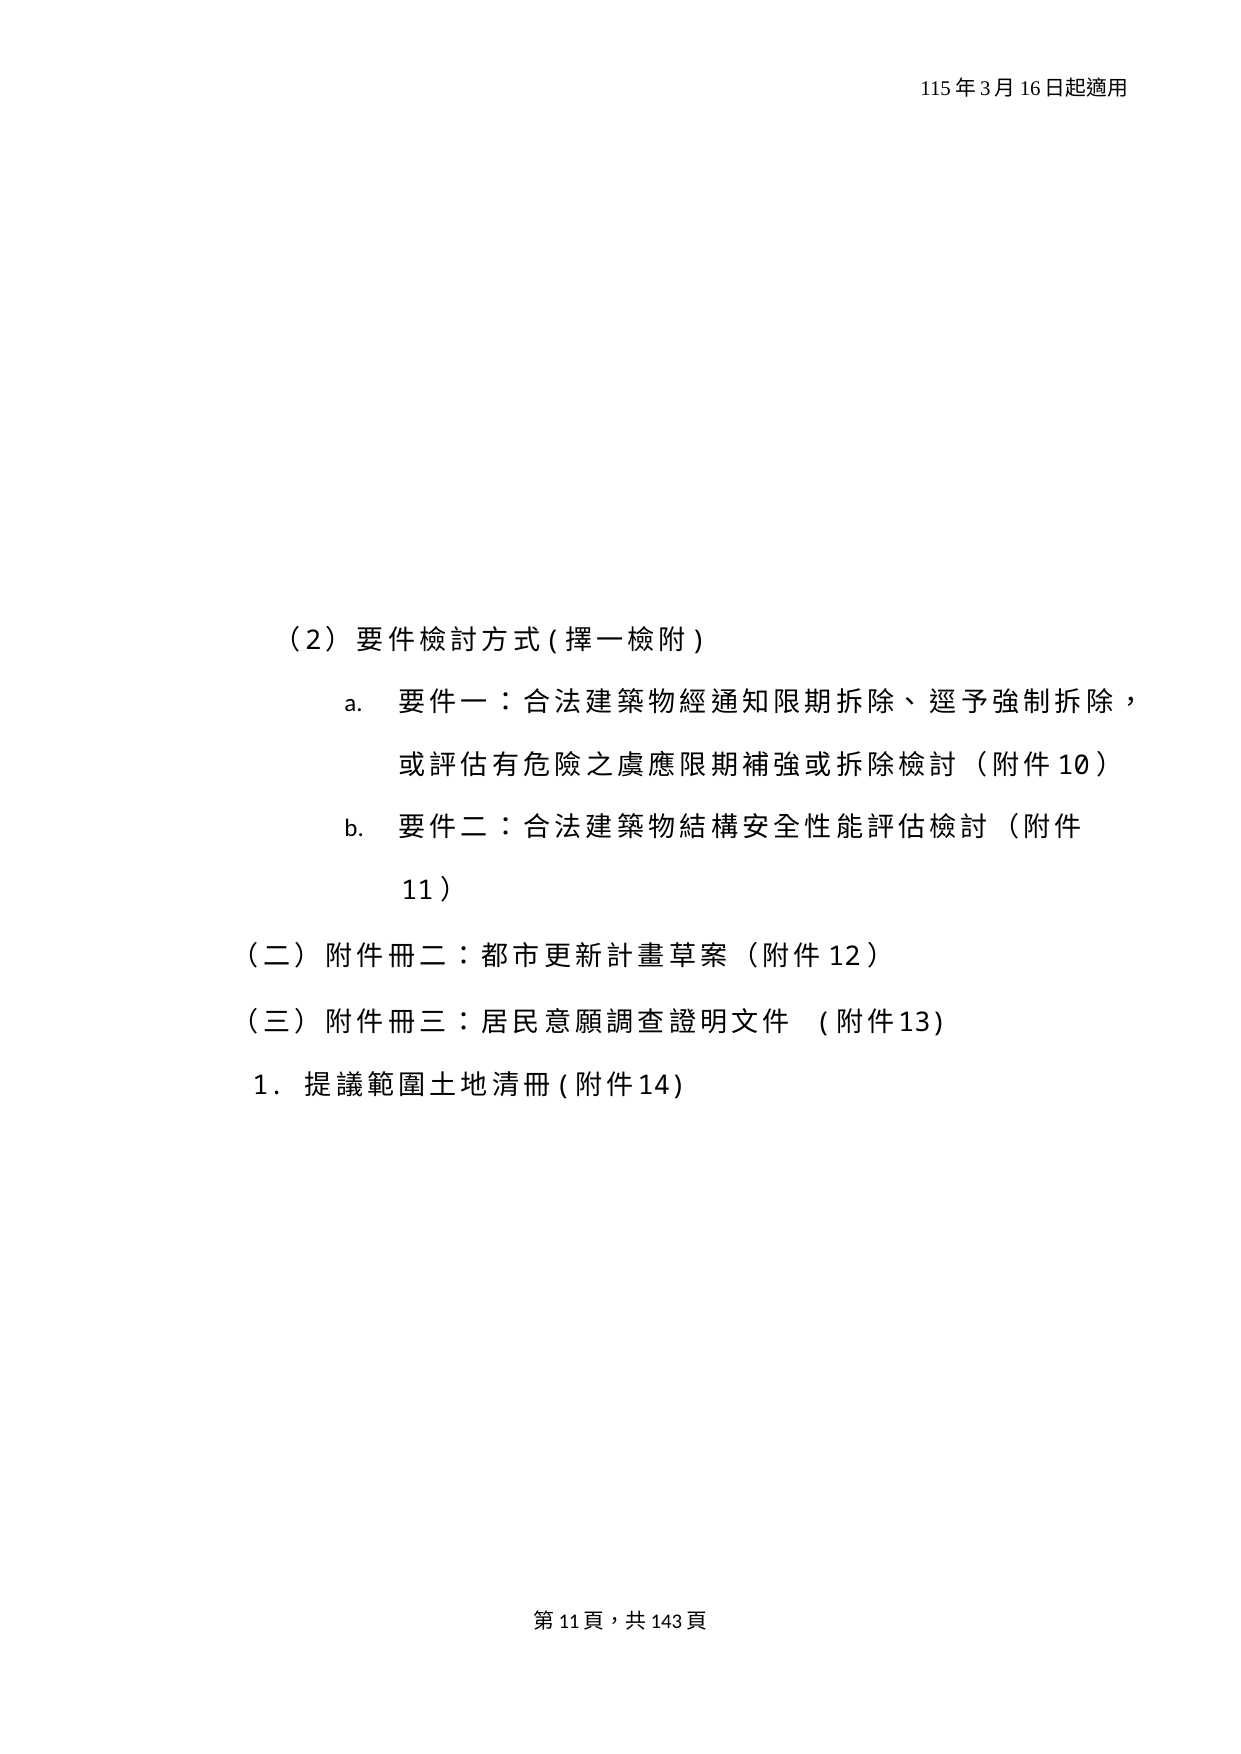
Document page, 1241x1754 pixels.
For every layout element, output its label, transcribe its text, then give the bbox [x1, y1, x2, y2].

list 要件二：合法建築物結構安全性能評估檢討（附件11） [336, 783, 1125, 908]
text （三）附件冊三：居民意願調查證明文件 (附件13) [225, 978, 1125, 1041]
text （二）附件冊二：都市更新計畫草案（附件12） [225, 912, 1125, 974]
list 要件一：合法建築物經通知限期拆除、逕予強制拆除，或評估有危險之虞應限期補強或拆除檢討（附件10） [336, 658, 1125, 783]
text 1. 提議範圍土地清冊(附件14) [244, 1041, 1125, 1103]
text （2）要件檢討方式(擇一檢附) [263, 596, 1125, 658]
